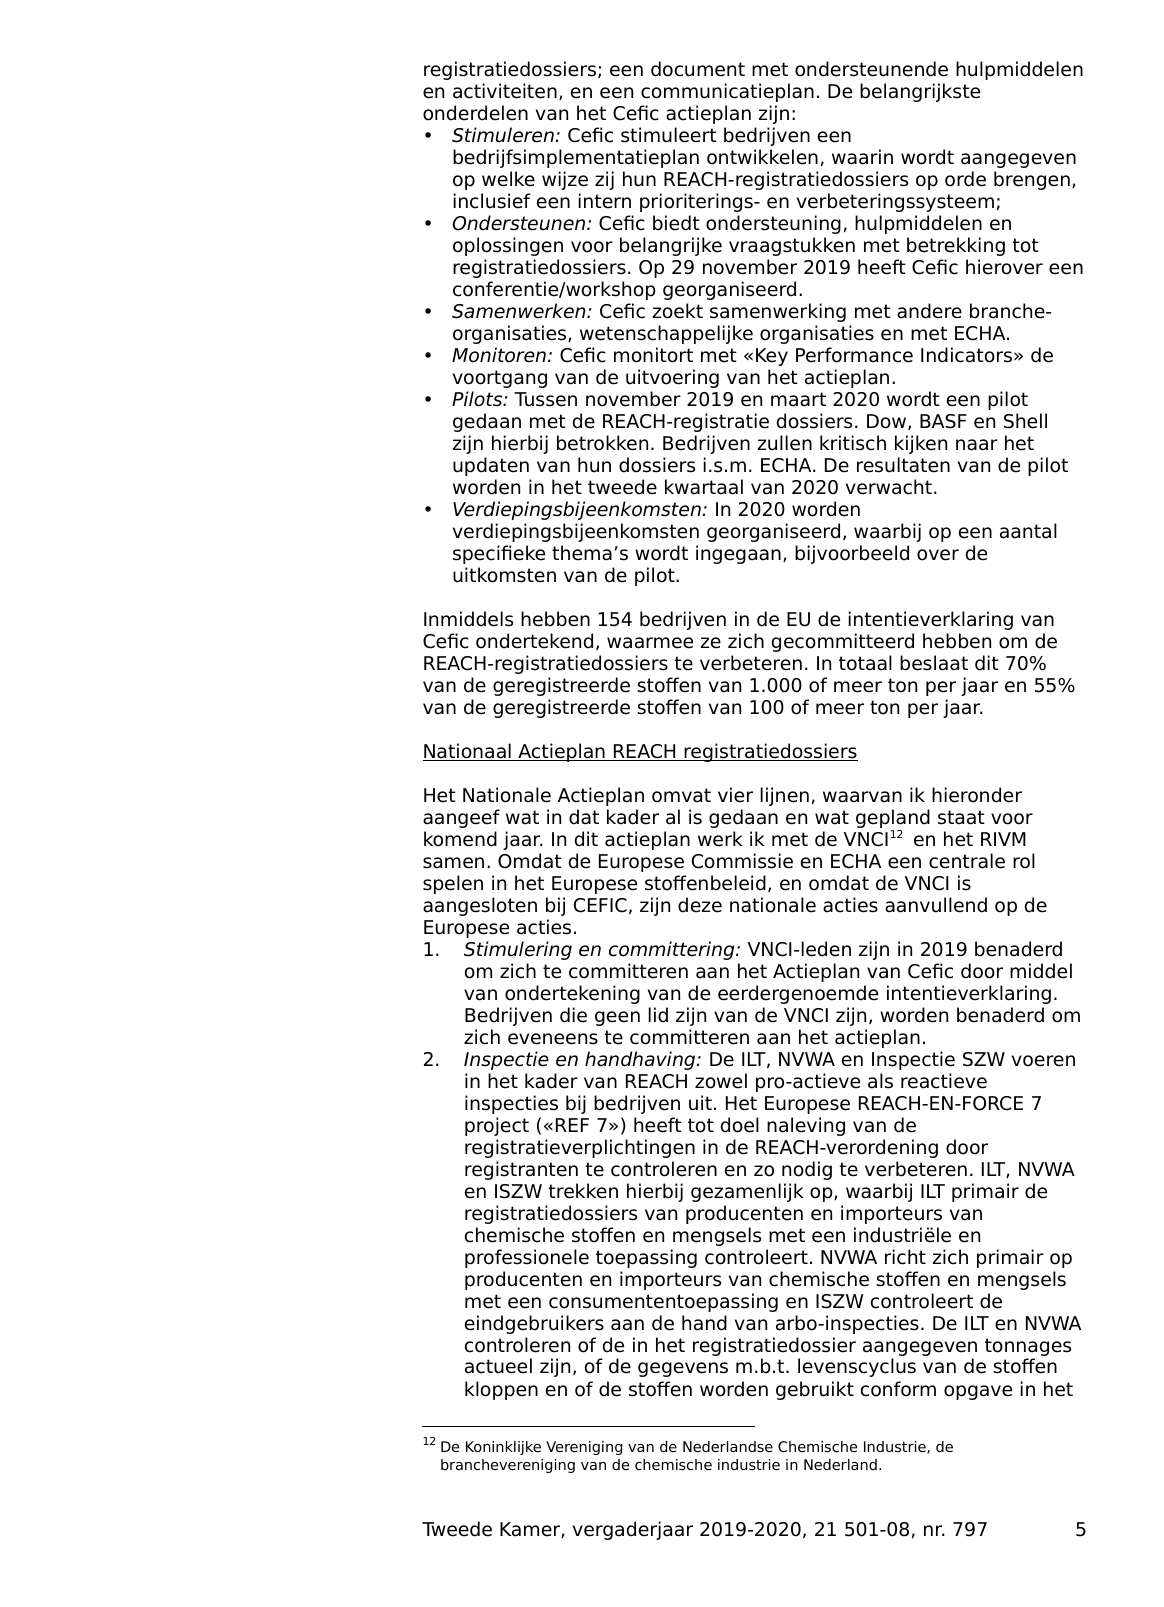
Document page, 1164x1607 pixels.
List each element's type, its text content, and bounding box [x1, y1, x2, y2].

text • Stimuleren: Cefic stimuleert bedrijven een bedrijfsimplementatieplan ontwikkelen, waarin wordt aangegeven op welke wijze zij hun REACH-registratiedossiers op orde brengen, inclusief een intern prioriterings- en verbeteringssysteem; [422, 125, 1087, 213]
text Inmiddels hebben 154 bedrijven in de EU de intentieverklaring van Cefic ondertekend, waarmee ze zich gecommitteerd hebben om de REACH-registratiedossiers te verbeteren. In totaal beslaat dit 70% van de geregistreerde stoffen van 1.000 of meer ton per jaar en 55% van de geregistreerde stoffen van 100 of meer ton per jaar. [422, 609, 1087, 719]
text • Ondersteunen: Cefic biedt ondersteuning, hulpmiddelen en oplossingen voor belangrijke vraagstukken met betrekking tot registratiedossiers. Op 29 november 2019 heeft Cefic hierover een conferentie/workshop georganiseerd. [422, 213, 1087, 301]
text • Verdiepingsbijeenkomsten: In 2020 worden verdiepingsbijeenkomsten georganiseerd, waarbij op een aantal specifieke thema’s wordt ingegaan, bijvoorbeeld over de uitkomsten van de pilot. [422, 499, 1087, 587]
text 1. Stimulering en committering: VNCI-leden zijn in 2019 benaderd om zich te committeren aan het Actieplan van Cefic door middel van ondertekening van de eerdergenoemde intentieverklaring. Bedrijven die geen lid zijn van de VNCI zijn, worden benaderd om zich eveneens te committeren aan het actieplan. [422, 939, 1087, 1049]
text De Koninklijke Vereniging van de Nederlandse Chemische Industrie, de branchevereniging van de chemische industrie in Nederland. [422, 1435, 1087, 1474]
text 2. Inspectie en handhaving: De ILT, NVWA en Inspectie SZW voeren in het kader van REACH zowel pro-actieve als reactieve inspecties bij bedrijven uit. Het Europese REACH-EN-FORCE 7 project («REF 7») heeft tot doel naleving van de registratieverplichtingen in de REACH-verordening door registranten te controleren en zo nodig te verbeteren. ILT, NVWA en ISZW trekken hierbij gezamenlijk op, waarbij ILT primair de registratiedossiers van producenten en importeurs van chemische stoffen en mengsels met een industriële en professionele toepassing controleert. NVWA richt zich primair op producenten en importeurs van chemische stoffen en mengsels met een consumententoepassing en ISZW controleert de eindgebruikers aan de hand van arbo-inspecties. De ILT en NVWA controleren of de in het registratiedossier aangegeven tonnages actueel zijn, of de gegevens m.b.t. levenscyclus van de stoffen kloppen en of de stoffen worden gebruikt conform opgave in het [422, 1049, 1087, 1400]
text registratiedossiers; een document met ondersteunende hulpmiddelen en activiteiten, en een communicatieplan. De belangrijkste onderdelen van het Cefic actieplan zijn: [422, 59, 1087, 125]
text Het Nationale Actieplan omvat vier lijnen, waarvan ik hieronder aangeef wat in dat kader al is gedaan en wat gepland staat voor komend jaar. In dit actieplan werk ik met de VNCI en het RIVM samen. Omdat de Europese Commissie en ECHA een centrale rol spelen in het Europese stoffenbeleid, en omdat de VNCI is aangesloten bij CEFIC, zijn deze nationale acties aanvullend op de Europese acties. [422, 785, 1087, 939]
subtitle Nationaal Actieplan REACH registratiedossiers [422, 741, 1087, 763]
text • Pilots: Tussen november 2019 en maart 2020 wordt een pilot gedaan met de REACH-registratie dossiers. Dow, BASF en Shell zijn hierbij betrokken. Bedrijven zullen kritisch kijken naar het updaten van hun dossiers i.s.m. ECHA. De resultaten van de pilot worden in het tweede kwartaal van 2020 verwacht. [422, 389, 1087, 499]
text • Samenwerken: Cefic zoekt samenwerking met andere branche-organisaties, wetenschappelijke organisaties en met ECHA. [422, 301, 1087, 345]
text • Monitoren: Cefic monitort met «Key Performance Indicators» de voortgang van de uitvoering van het actieplan. [422, 345, 1087, 389]
